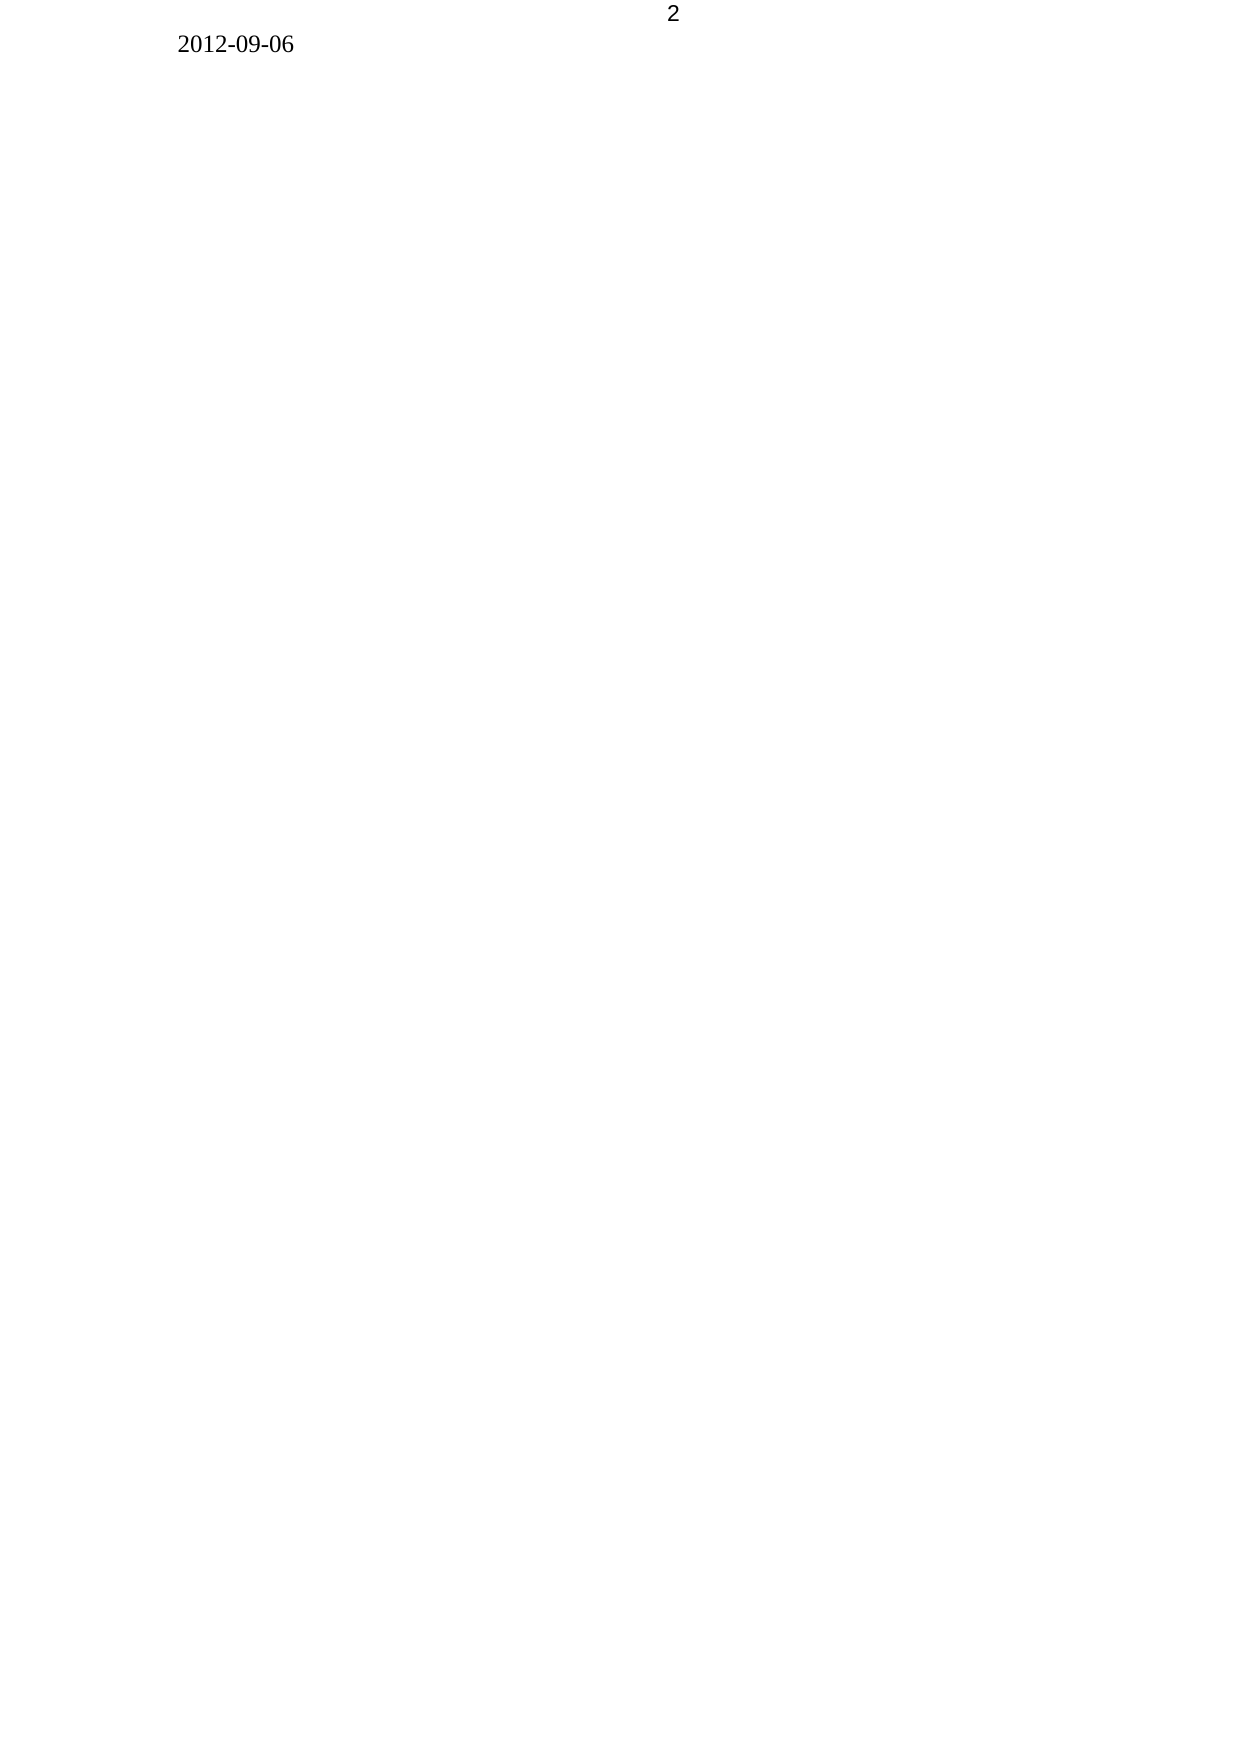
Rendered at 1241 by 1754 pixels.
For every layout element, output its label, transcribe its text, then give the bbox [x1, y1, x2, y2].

text 2012-09-06 [177, 29, 1169, 58]
